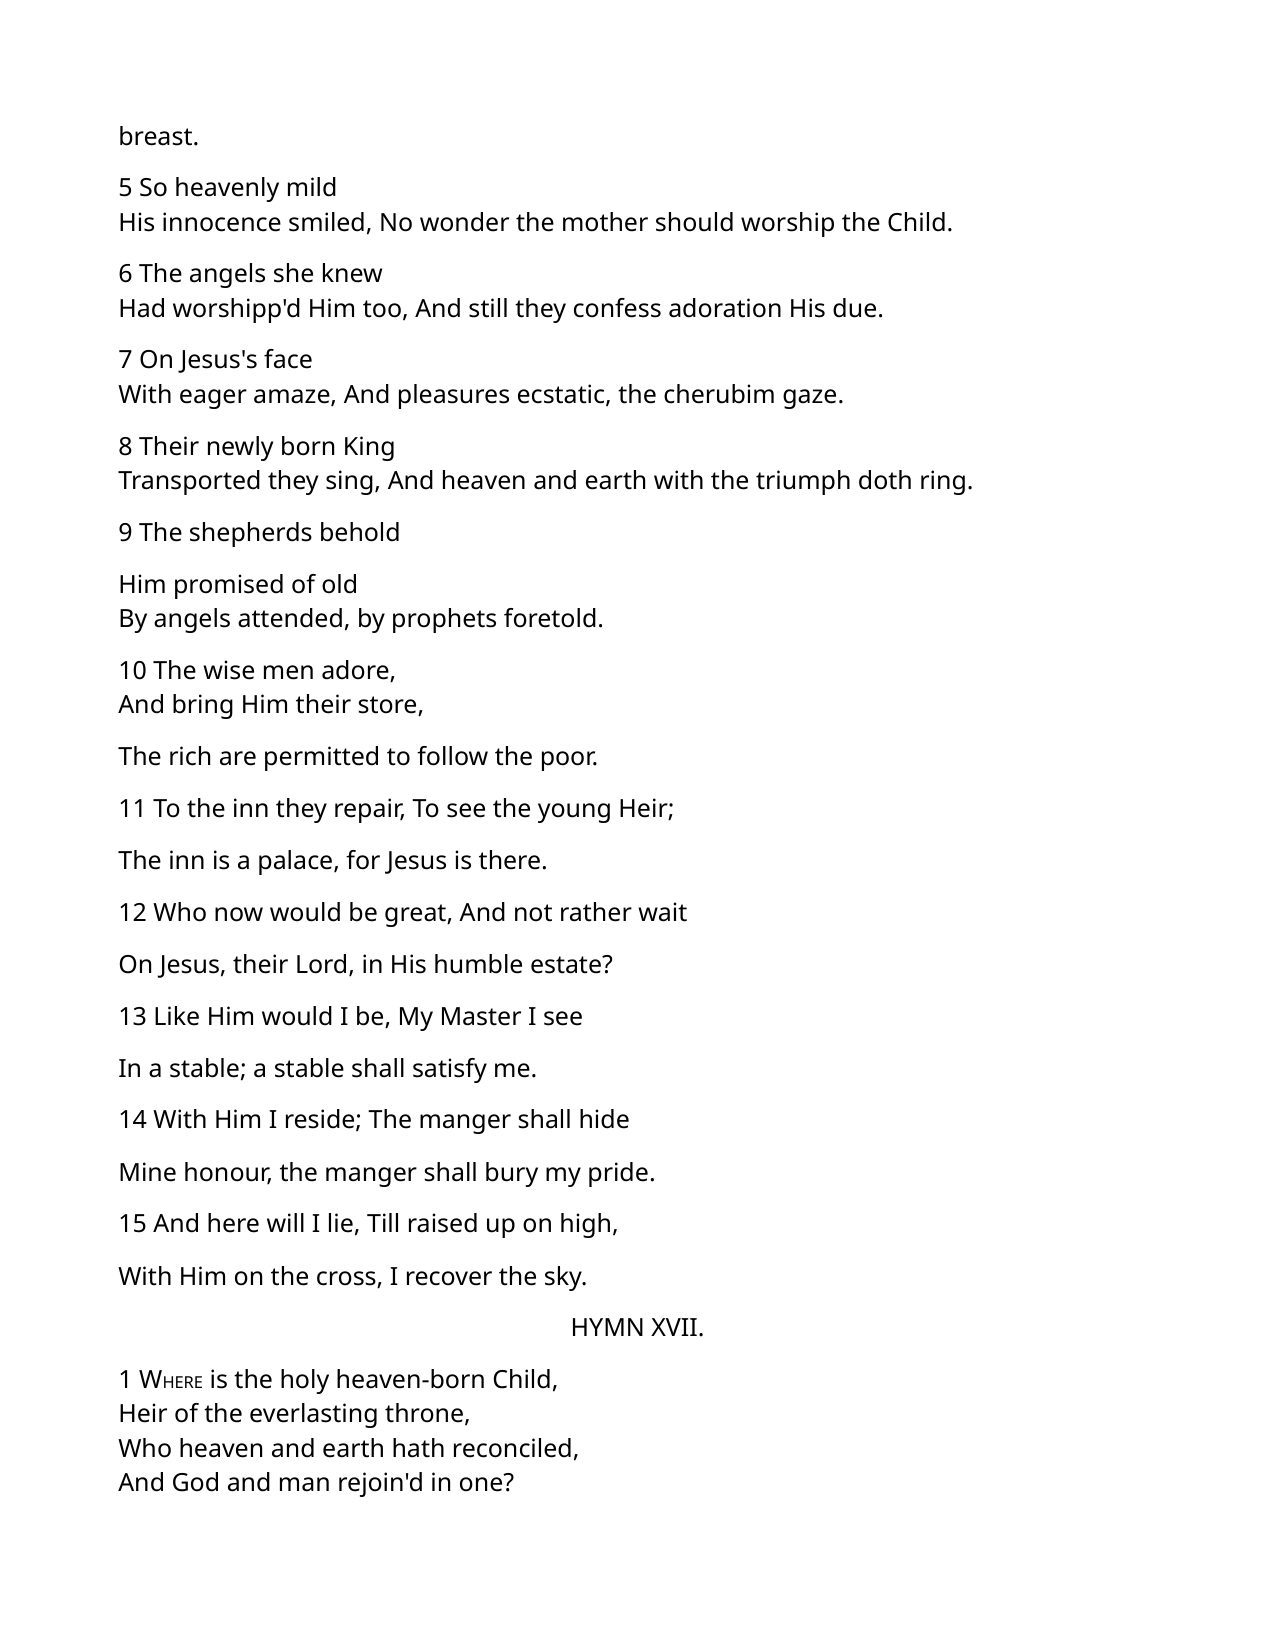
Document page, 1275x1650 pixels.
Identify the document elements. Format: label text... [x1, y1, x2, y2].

text 5 So heavenly mild His innocence smiled, No wonder the mother should worship the Child. [118, 170, 1157, 238]
text HYMN XVII. [118, 1310, 1157, 1344]
text 10 The wise men adore, And bring Him their store, [118, 652, 1157, 720]
text Him promised of old By angels attended, by prophets foretold. [118, 566, 1157, 634]
text 9 The shepherds behold [118, 514, 1157, 548]
text 11 To the inn they repair, To see the young Heir; [118, 790, 1157, 824]
text 15 And here will I lie, Till raised up on high, [118, 1206, 1157, 1240]
text 7 On Jesus's face With eager amaze, And pleasures ecstatic, the cherubim gaze. [118, 342, 1157, 410]
text With Him on the cross, I recover the sky. [118, 1258, 1157, 1292]
text breast. [118, 118, 1157, 152]
text On Jesus, their Lord, in His humble estate? [118, 946, 1157, 980]
text 1 Where is the holy heaven-born Child, Heir of the everlasting throne, Who heaven and earth hath reconciled, And God and man rejoin'd in one? [118, 1362, 1157, 1498]
text The inn is a palace, for Jesus is there. [118, 842, 1157, 876]
text 8 Their newly born King Transported they sing, And heaven and earth with the triumph doth ring. [118, 428, 1157, 496]
text 14 With Him I reside; The manger shall hide [118, 1102, 1157, 1136]
text 12 Who now would be great, And not rather wait [118, 894, 1157, 928]
text In a stable; a stable shall satisfy me. [118, 1050, 1157, 1084]
text Mine honour, the manger shall bury my pride. [118, 1154, 1157, 1188]
text 6 The angels she knew Had worshipp'd Him too, And still they confess adoration His due. [118, 256, 1157, 324]
text 13 Like Him would I be, My Master I see [118, 998, 1157, 1032]
text The rich are permitted to follow the poor. [118, 738, 1157, 772]
